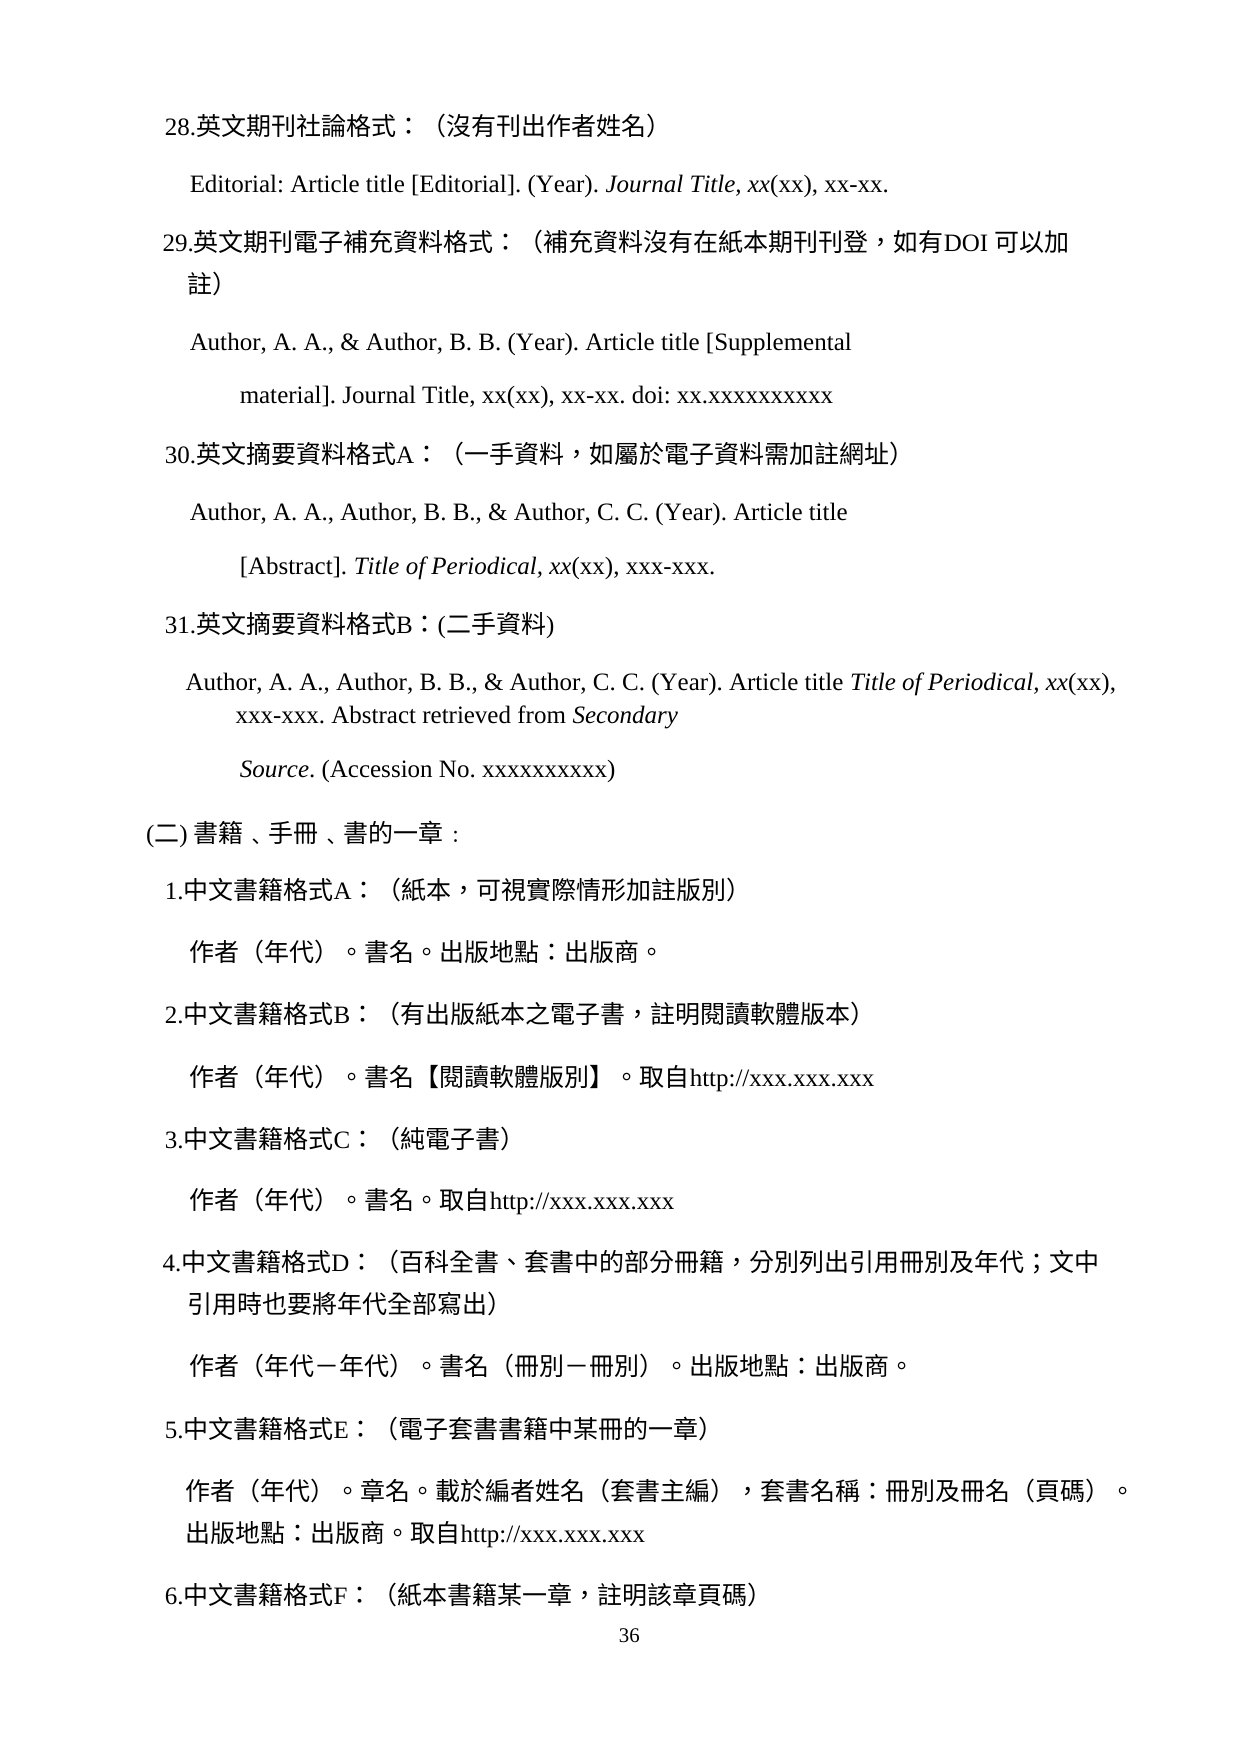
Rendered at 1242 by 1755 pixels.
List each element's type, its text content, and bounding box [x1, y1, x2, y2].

text 2.中文書籍格式B：（有出版紙本之電子書，註明閱讀軟體版本） [139, 995, 1119, 1031]
text Editorial: Article title [Editorial]. (Year). Journal Title, xx(xx), xx-xx. [139, 169, 1119, 197]
text 作者（年代）。書名。出版地點：出版商。 [139, 932, 1119, 969]
text 30.英文摘要資料格式A：（一手資料，如屬於電子資料需加註網址） [139, 434, 1119, 471]
text Author, A. A., Author, B. B., & Author, C. C. (Year). Article title Title of Periodical, xx(xx), xxx-xxx. Abstract retrieved from Secondary [185, 667, 1119, 729]
text 4.中文書籍格式D：（百科全書、套書中的部分冊籍，分別列出引用冊別及年代；文中引用時也要將年代全部寫出） [162, 1242, 1119, 1320]
text Author, A. A., Author, B. B., & Author, C. C. (Year). Article title [139, 497, 1119, 526]
text 31.英文摘要資料格式B：(二手資料) [139, 605, 1119, 641]
text (二) 書籍﹑手冊﹑書的一章﹕ [139, 808, 1119, 852]
text Source. (Accession No. xxxxxxxxxx) [139, 754, 1119, 783]
text 1.中文書籍格式A：（紙本，可視實際情形加註版別） [139, 872, 1119, 907]
text 作者（年代）。書名。取自http://xxx.xxx.xxx [139, 1182, 1119, 1217]
text material]. Journal Title, xx(xx), xx-xx. doi: xx.xxxxxxxxxx [139, 381, 1119, 409]
text [Abstract]. Title of Periodical, xx(xx), xxx-xxx. [139, 551, 1119, 579]
text 作者（年代）。章名。載於編者姓名（套書主編），套書名稱：冊別及冊名（頁碼）。出版地點：出版商。取自http://xxx.xxx.xxx [185, 1472, 1119, 1549]
text 28.英文期刊社論格式：（沒有刊出作者姓名） [139, 106, 1119, 142]
text Author, A. A., & Author, B. B. (Year). Article title [Supplemental [139, 327, 1119, 356]
text 3.中文書籍格式C：（純電子書） [139, 1120, 1119, 1156]
text 作者（年代）。書名【閱讀軟體版別】。取自http://xxx.xxx.xxx [139, 1057, 1119, 1094]
text 29.英文期刊電子補充資料格式：（補充資料沒有在紙本期刊刊登，如有DOI 可以加註） [162, 223, 1119, 301]
text 作者（年代－年代）。書名（冊別－冊別）。出版地點：出版商。 [139, 1347, 1119, 1383]
text 6.中文書籍格式F：（紙本書籍某一章，註明該章頁碼） [139, 1576, 1119, 1612]
text 5.中文書籍格式E：（電子套書書籍中某冊的一章） [139, 1409, 1119, 1445]
